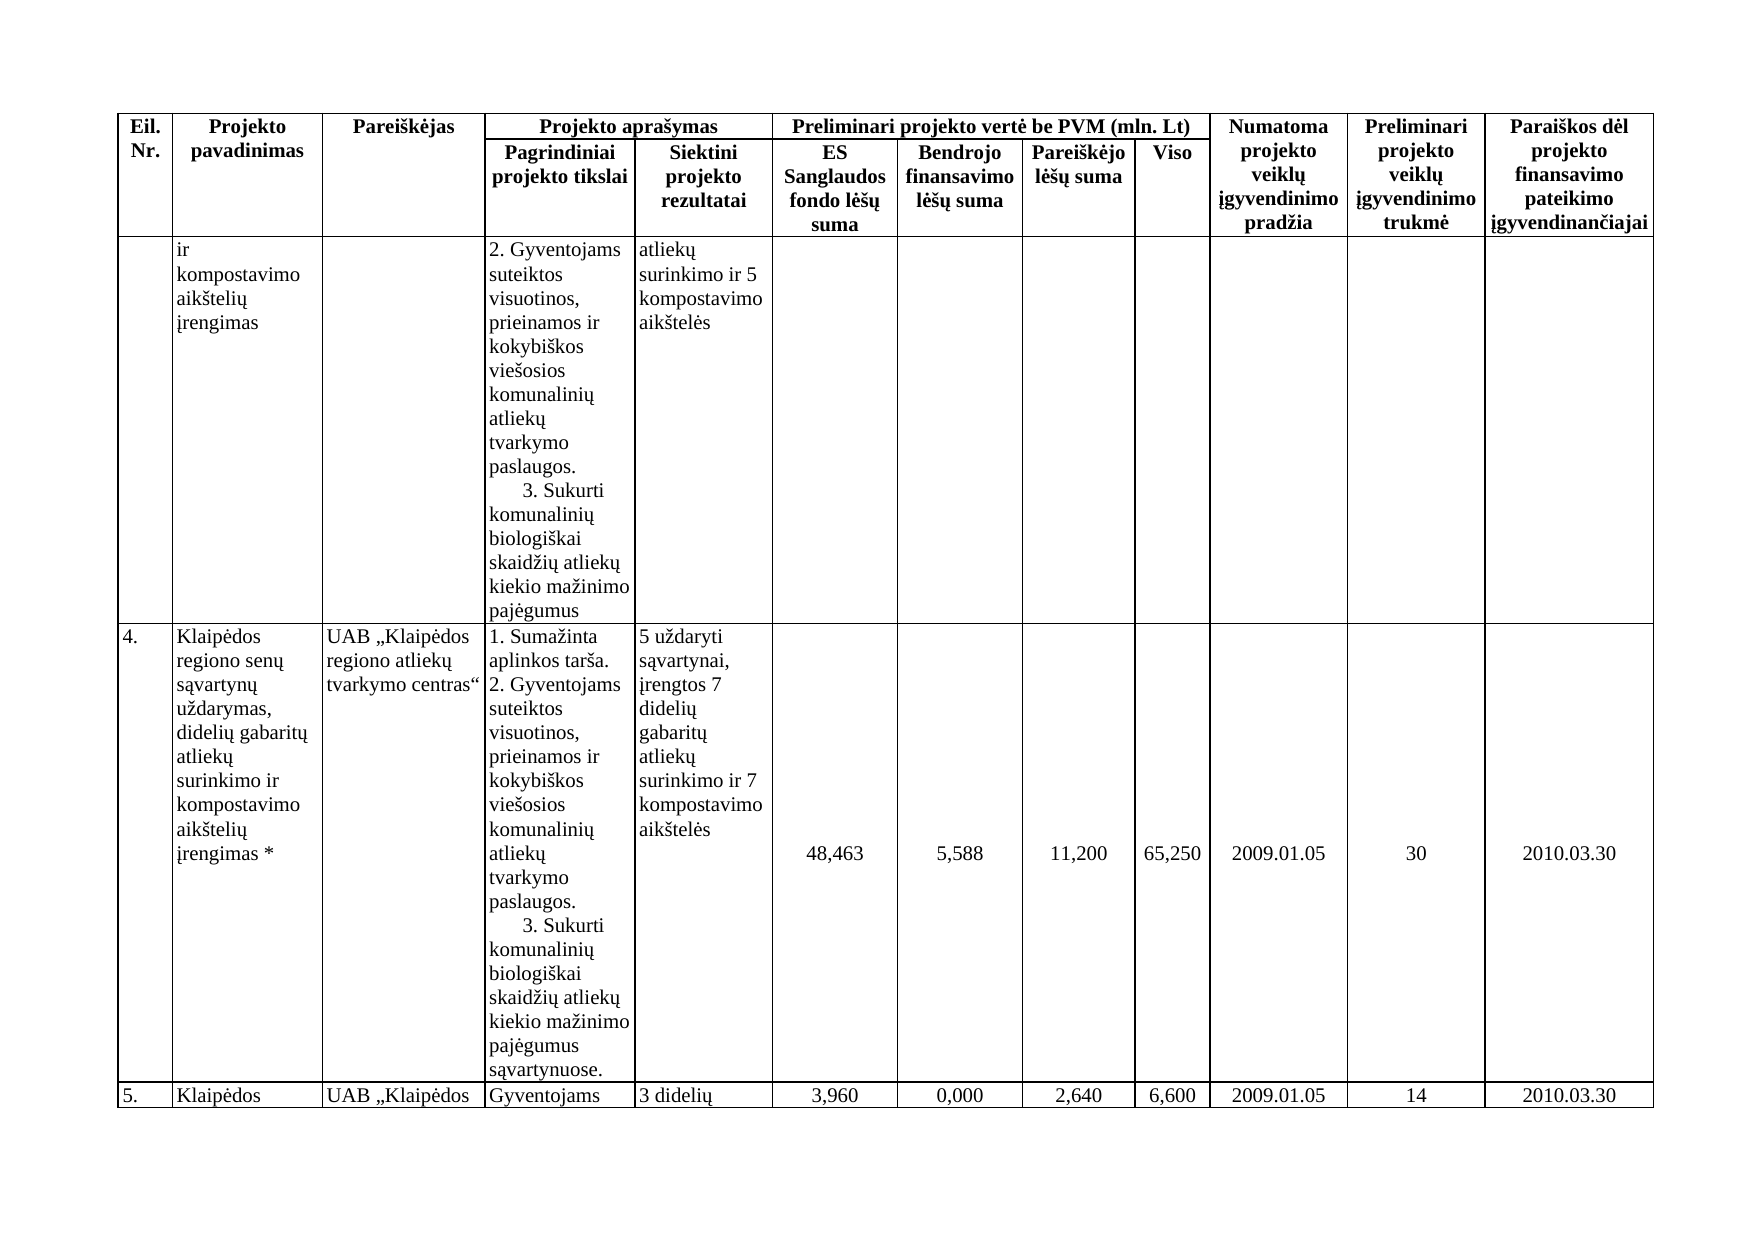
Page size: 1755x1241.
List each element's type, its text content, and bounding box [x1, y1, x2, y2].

table_header Projekto pavadinimas [173, 114, 322, 236]
table_cell 1. Sumažinta aplinkos tarša. 2. Gyventojams suteiktos visuotinos, prieinamos ir kokybiškos viešosios komunalinių atliekų tvarkymo paslaugos. 3. Sukurti komunalinių biologiškai skaidžių atliekų kiekio mažinimo pajėgumus sąvartynuose. [486, 624, 634, 1081]
table_cell 3,960 [773, 1083, 897, 1107]
table_cell 4. [119, 624, 172, 1081]
table_cell 6,600 [1136, 1083, 1209, 1107]
table_cell 5. [119, 1083, 172, 1107]
table_cell [119, 237, 172, 622]
table_cell Gyventojams [486, 1083, 634, 1107]
table_cell atliekų surinkimo ir 5 kompostavimo aikštelės [636, 237, 772, 622]
table_cell [323, 237, 484, 622]
table_cell [898, 237, 1022, 622]
table_cell 14 [1348, 237, 1484, 622]
table_cell Viso [1136, 140, 1209, 236]
table_cell 2009.01.05 [1211, 624, 1347, 1081]
table_cell 2. Gyventojams suteiktos visuotinos, prieinamos ir kokybiškos viešosios komunalinių atliekų tvarkymo paslaugos. 3. Sukurti komunalinių biologiškai skaidžių atliekų kiekio mažinimo pajėgumus [486, 237, 634, 622]
table_header Eil. Nr. [119, 114, 172, 236]
table_cell ir kompostavimo aikštelių įrengimas [173, 237, 322, 622]
table_cell UAB „Klaipėdos regiono atliekų tvarkymo centras“ [323, 624, 484, 1081]
table_cell 2,640 [1023, 1083, 1134, 1107]
table_cell [1023, 237, 1134, 622]
table_cell ES Sanglaudos fondo lėšų suma [773, 140, 897, 236]
table_cell 3 didelių [636, 1083, 772, 1107]
table_cell 5 uždaryti sąvartynai, įrengtos 7 didelių gabaritų atliekų surinkimo ir 7 kompostavimo aikštelės [636, 624, 772, 1081]
table_header Preliminari projekto vertė be PVM (mln. Lt) [773, 114, 1209, 138]
table_cell Pareiškėjo lėšų suma [1023, 140, 1134, 236]
table_header Numatoma projekto veiklų įgyvendinimo pradžia (metai/mėnuo/diena) [1211, 114, 1347, 236]
table_cell 0,000 [898, 1083, 1022, 1107]
table_header Pareiškėjas [323, 114, 484, 236]
table_cell 2009.01.05 [1211, 1083, 1347, 1107]
table_cell [773, 237, 897, 622]
table_cell Bendrojo finansavimo lėšų suma [898, 140, 1022, 236]
table_cell 2010.03.30 [1486, 1083, 1653, 1107]
table_cell Klaipėdos regiono senų sąvartynų uždarymas, didelių gabaritų atliekų surinkimo ir kompostavimo aikštelių įrengimas * [173, 624, 322, 1081]
table_cell [1136, 237, 1209, 622]
table_cell 2010.03.30 [1486, 624, 1653, 1081]
table_cell 65,250 [1136, 624, 1209, 1081]
table_cell 5,588 [898, 624, 1022, 1081]
table_cell Siektini projekto rezultatai [636, 140, 772, 236]
table_cell 2010.03.30 [1486, 237, 1653, 622]
table_cell Klaipėdos [173, 1083, 322, 1107]
table_cell 30 [1348, 624, 1484, 1081]
table_cell 11,200 [1023, 624, 1134, 1081]
table_header Projekto aprašymas [486, 114, 772, 138]
table_cell UAB „Klaipėdos [323, 1083, 484, 1107]
table_cell 2009.01.05 [1211, 237, 1347, 622]
table_header Paraiškos dėl projekto finansavimo pateikimo įgyvendinančiajai institucijai data (metai/mėnuo/ diena) [1486, 114, 1653, 236]
table_cell 48,463 [773, 624, 897, 1081]
table_header Preliminari projekto veiklų įgyvendinimo trukmė (mėnesiais) [1348, 114, 1484, 236]
table_cell Pagrindiniai projekto tikslai [486, 140, 634, 236]
table_cell 14 [1348, 1083, 1484, 1107]
